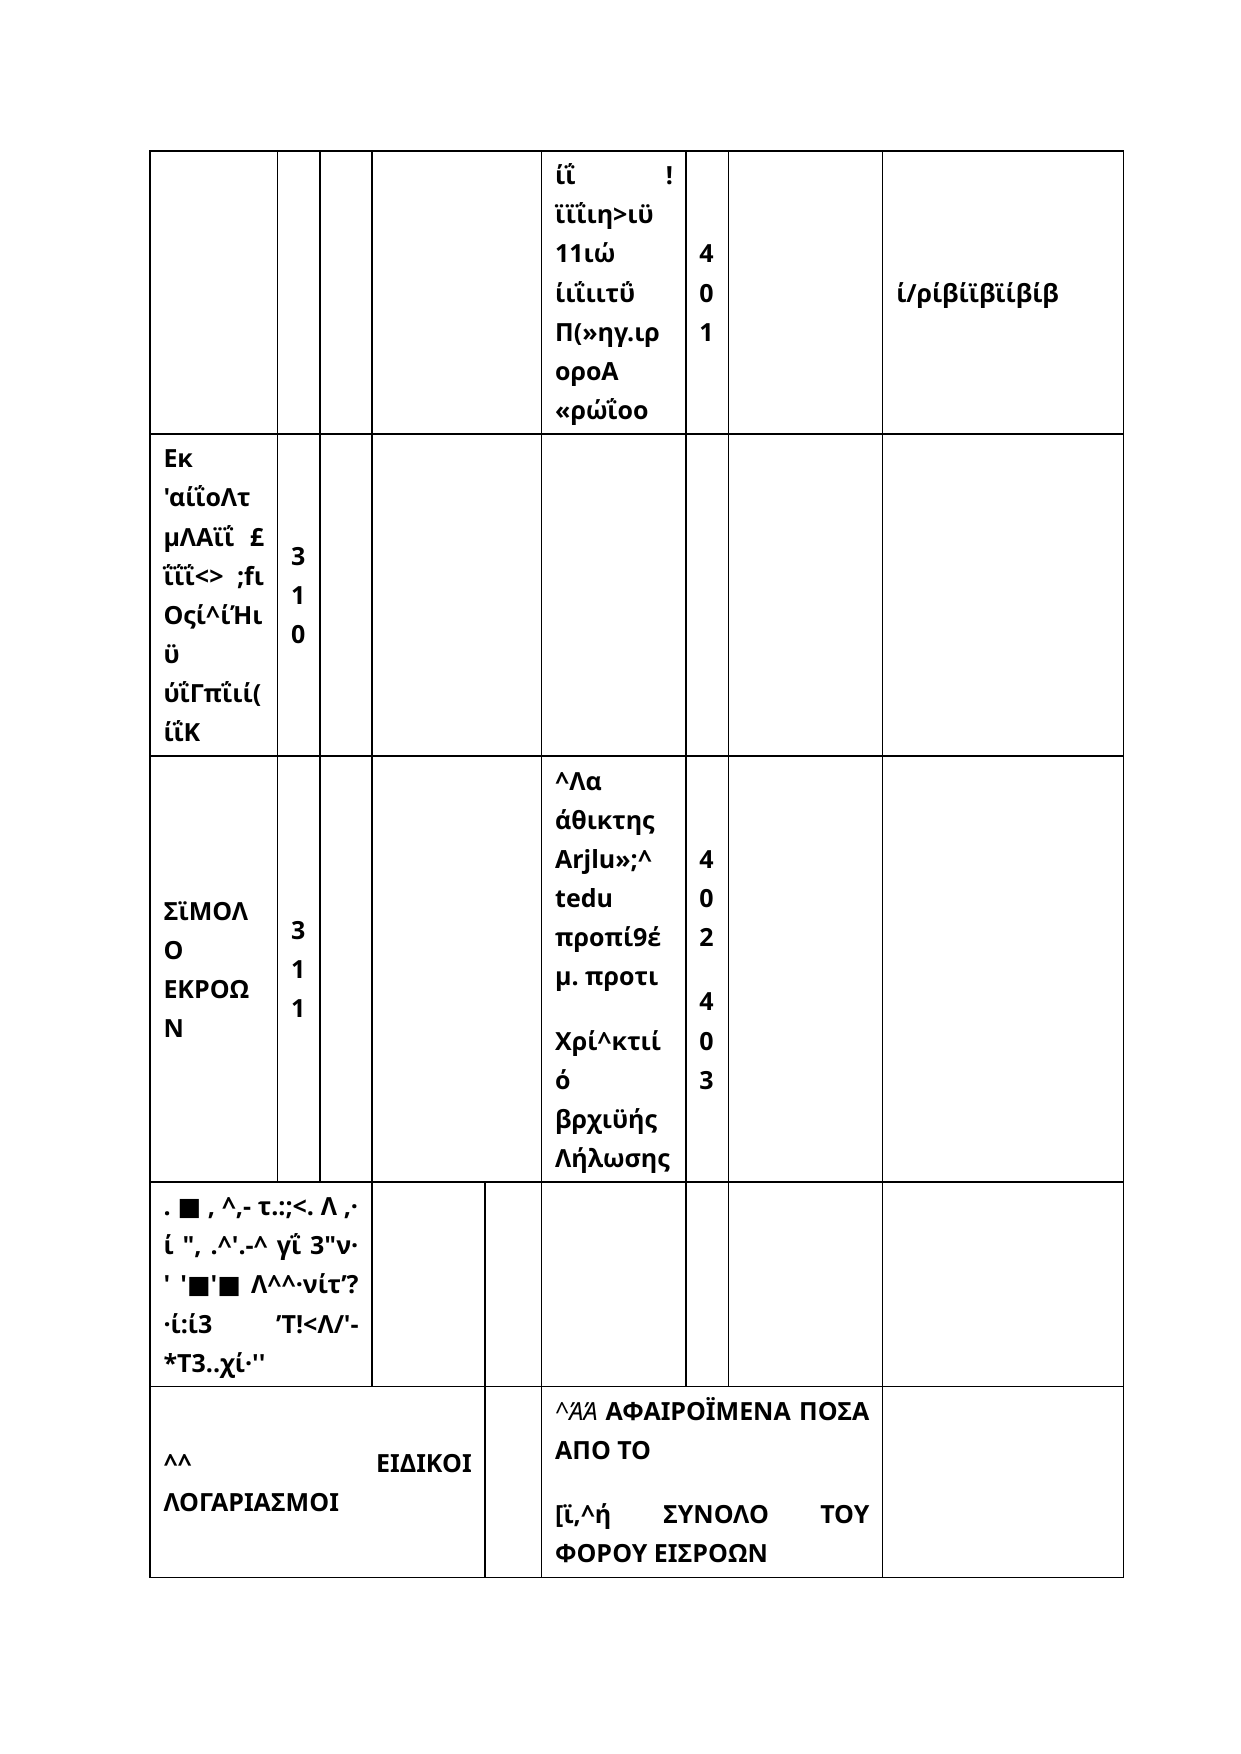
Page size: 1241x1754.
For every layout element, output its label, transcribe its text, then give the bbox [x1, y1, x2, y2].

table_cell ΣϊΜΟΛΟ ΕΚΡΟΩΝ [151, 757, 277, 1181]
table_cell ί/ρίβίϊβϊίβίβ [883, 152, 1123, 433]
table_cell 401 [687, 152, 728, 433]
table_cell [687, 435, 728, 755]
table_cell [321, 152, 371, 433]
table_cell [321, 435, 371, 755]
table_cell [278, 152, 319, 433]
table_cell [883, 435, 1123, 755]
table_cell . ■ , ^,- τ.:;<. Λ ,· ί ", .^'.-^ γΐ 3"ν· ' '■'■ Λ^^·νίτ’?·ί:ί3 ’Τ!<Λ/'-*Τ3..χί·'' [151, 1183, 371, 1386]
table_cell [373, 1183, 484, 1386]
table_cell [373, 757, 541, 1181]
table_cell 402 403 [687, 757, 728, 1181]
table_cell ίΐ !ϊϊΐιη>ιϋ 11ιώ ίιΐιιτΰ Π(»ηγ.ιροροΑ «ρώΐοο [542, 152, 685, 433]
table_cell [321, 757, 371, 1181]
table_cell [486, 1387, 541, 1576]
table_cell [729, 757, 882, 1181]
table_cell [729, 1183, 882, 1386]
table_cell Εκ 'αίΐοΛτμΛΑϊΐ £ ΐΐΐ<> ;fιΟςί^ίΉιϋ ύΐΓπΐιί(ίΐΚ [151, 435, 277, 755]
table_cell [486, 1183, 541, 1386]
table_cell ^^ ΕΙΔΙΚΟΙ ΛΟΓΑΡΙΑΣΜΟΙ [151, 1387, 484, 1576]
table_cell 311 [278, 757, 319, 1181]
table_cell [542, 435, 685, 755]
table_cell ^Λα άθικτης Arjlu»;^ tedu προπί9έμ. προτι Χρί^κτιίό βρχιϋής Λήλωσης [542, 757, 685, 1181]
table_cell [687, 1183, 728, 1386]
table_cell [542, 1183, 685, 1386]
table_cell 310 [278, 435, 319, 755]
table_cell [883, 757, 1123, 1181]
table_cell ^ΆΆ ΑΦΑΙΡΟΪΜΕΝΑ ΠΟΣΑ ΑΠΟ ΤΟ [ϊ,^ή ΣΥΝΟΛΟ ΤΟΥ ΦΟΡΟΥ ΕΙΣΡΟΩΝ [542, 1387, 882, 1576]
table_cell [883, 1387, 1123, 1576]
table_cell [373, 435, 541, 755]
table_cell [729, 152, 882, 433]
table_cell [151, 152, 277, 433]
table_cell [729, 435, 882, 755]
table_cell [883, 1183, 1123, 1386]
table_cell [373, 152, 541, 433]
